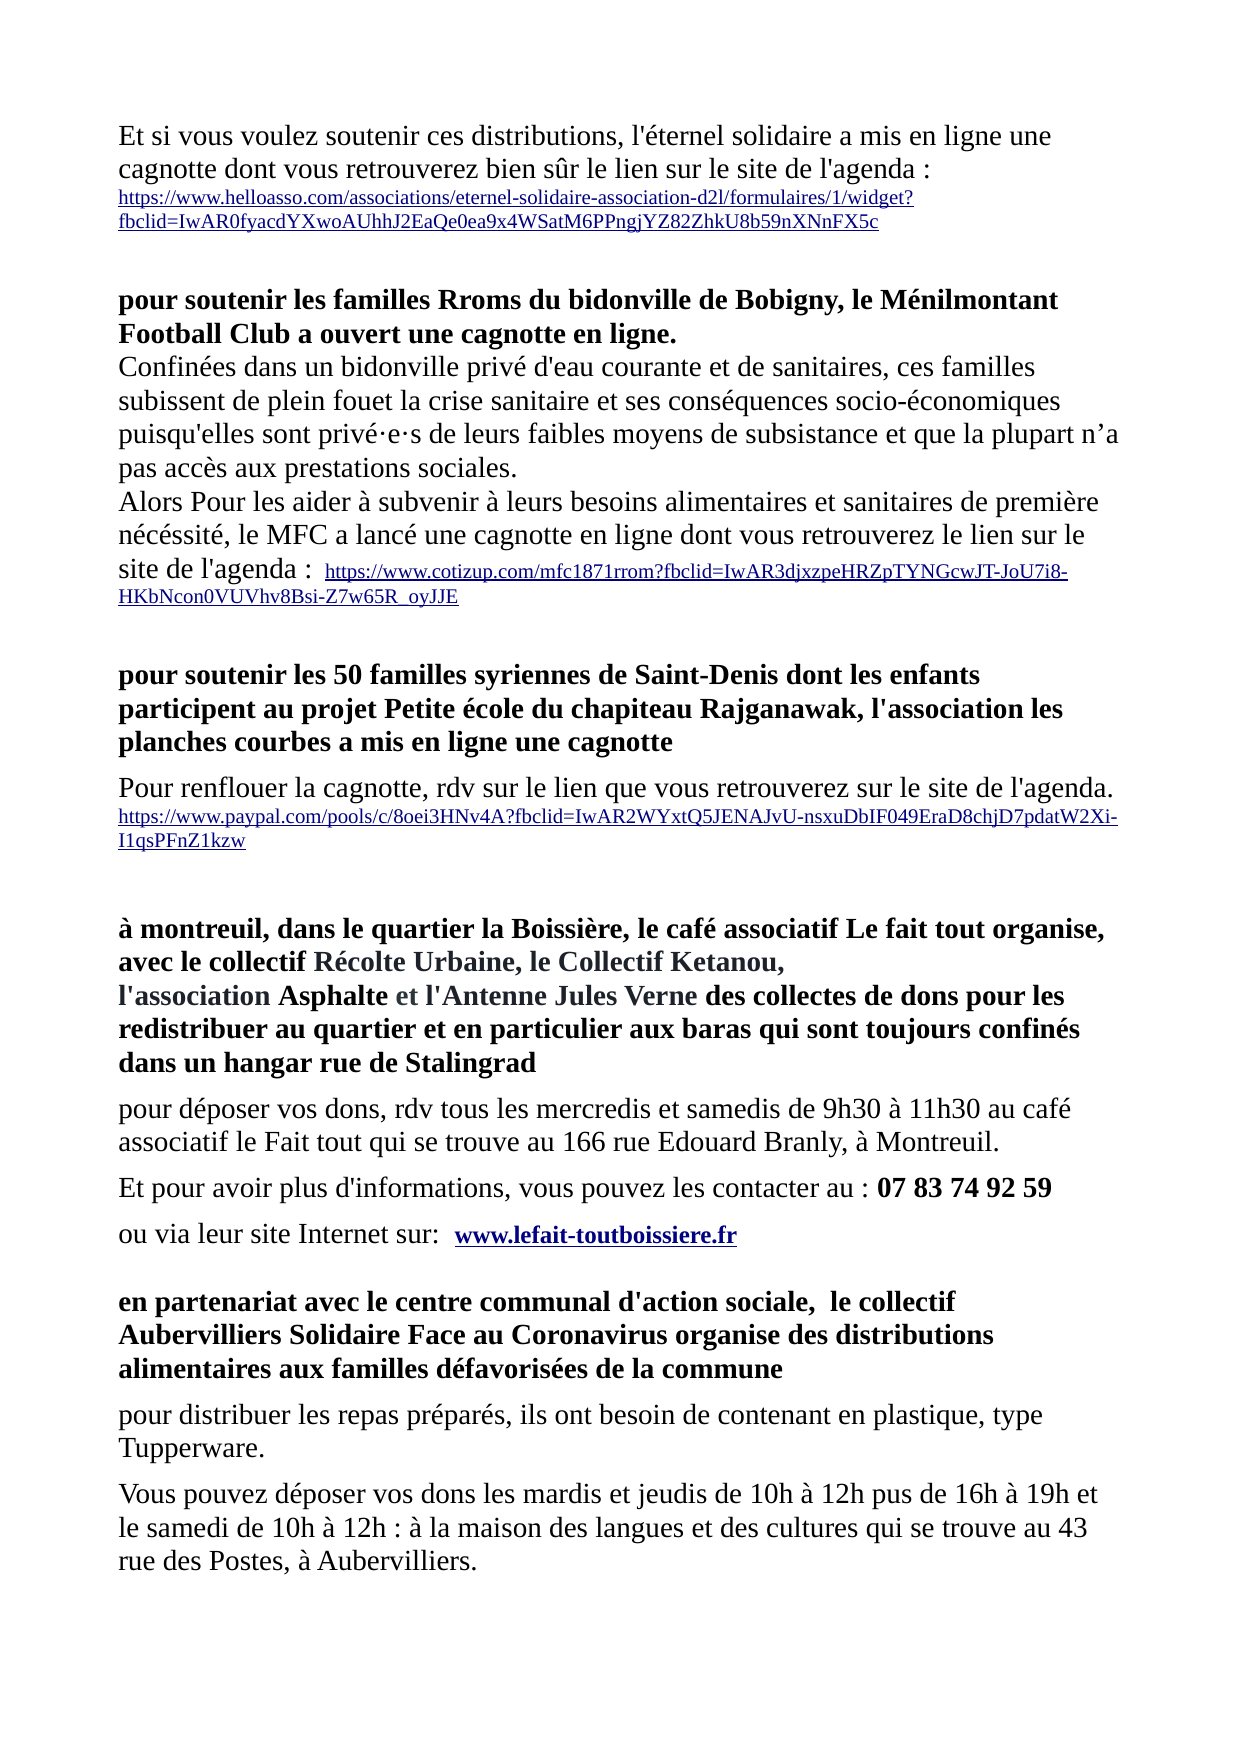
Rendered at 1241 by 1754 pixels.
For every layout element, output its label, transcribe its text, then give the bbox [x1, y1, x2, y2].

text pour soutenir les 50 familles syriennes de Saint-Denis dont les enfants participent au projet Petite école du chapiteau Rajganawak, l'association les planches courbes a mis en ligne une cagnotte [118, 657, 1122, 758]
text à montreuil, dans le quartier la Boissière, le café associatif Le fait tout organise, avec le collectif Récolte Urbaine, le Collectif Ketanou, l'association Asphalte et l'Antenne Jules Verne des collectes de dons pour les redistribuer au quartier et en particulier aux baras qui sont toujours confinés dans un hangar rue de Stalingrad [118, 911, 1122, 1078]
text Et si vous voulez soutenir ces distributions, l'éternel solidaire a mis en ligne une cagnotte dont vous retrouverez bien sûr le lien sur le site de l'agenda : https://www.helloasso.com/associations/eternel-solidaire-association-d2l/formulaires/1/widget?fbclid=IwAR0fyacdYXwoAUhhJ2EaQe0ea9x4WSatM6PPngjYZ82ZhkU8b59nXNnFX5c [118, 118, 1122, 233]
text pour soutenir les familles Rroms du bidonville de Bobigny, le Ménilmontant Football Club a ouvert une cagnotte en ligne. Confinées dans un bidonville privé d'eau courante et de sanitaires, ces familles subissent de plein fouet la crise sanitaire et ses conséquences socio-économiques puisqu'elles sont privé·e·s de leurs faibles moyens de subsistance et que la plupart n’a pas accès aux prestations sociales. Alors Pour les aider à subvenir à leurs besoins alimentaires et sanitaires de première nécéssité, le MFC a lancé une cagnotte en ligne dont vous retrouverez le lien sur le site de l'agenda : https://www.cotizup.com/mfc1871rrom?fbclid=IwAR3djxzpeHRZpTYNGcwJT-JoU7i8-HKbNcon0VUVhv8Bsi-Z7w65R_oyJJE [118, 282, 1122, 608]
text Et pour avoir plus d'informations, vous pouvez les contacter au : 07 83 74 92 59 [118, 1171, 1122, 1204]
text Pour renflouer la cagnotte, rdv sur le lien que vous retrouverez sur le site de l'agenda. https://www.paypal.com/pools/c/8oei3HNv4A?fbclid=IwAR2WYxtQ5JENAJvU-nsxuDbIF049EraD8chjD7pdatW2Xi-I1qsPFnZ1kzw [118, 771, 1122, 852]
text pour déposer vos dons, rdv tous les mercredis et samedis de 9h30 à 11h30 au café associatif le Fait tout qui se trouve au 166 rue Edouard Branly, à Montreuil. [118, 1091, 1122, 1158]
text ou via leur site Internet sur: www.lefait-toutboissiere.fr [118, 1217, 1122, 1250]
text pour distribuer les repas préparés, ils ont besoin de contenant en plastique, type Tupperware. [118, 1397, 1122, 1464]
text en partenariat avec le centre communal d'action sociale, le collectif Aubervilliers Solidaire Face au Coronavirus organise des distributions alimentaires aux familles défavorisées de la commune [118, 1284, 1122, 1384]
text Vous pouvez déposer vos dons les mardis et jeudis de 10h à 12h pus de 16h à 19h et le samedi de 10h à 12h : à la maison des langues et des cultures qui se trouve au 43 rue des Postes, à Aubervilliers. [118, 1476, 1122, 1577]
